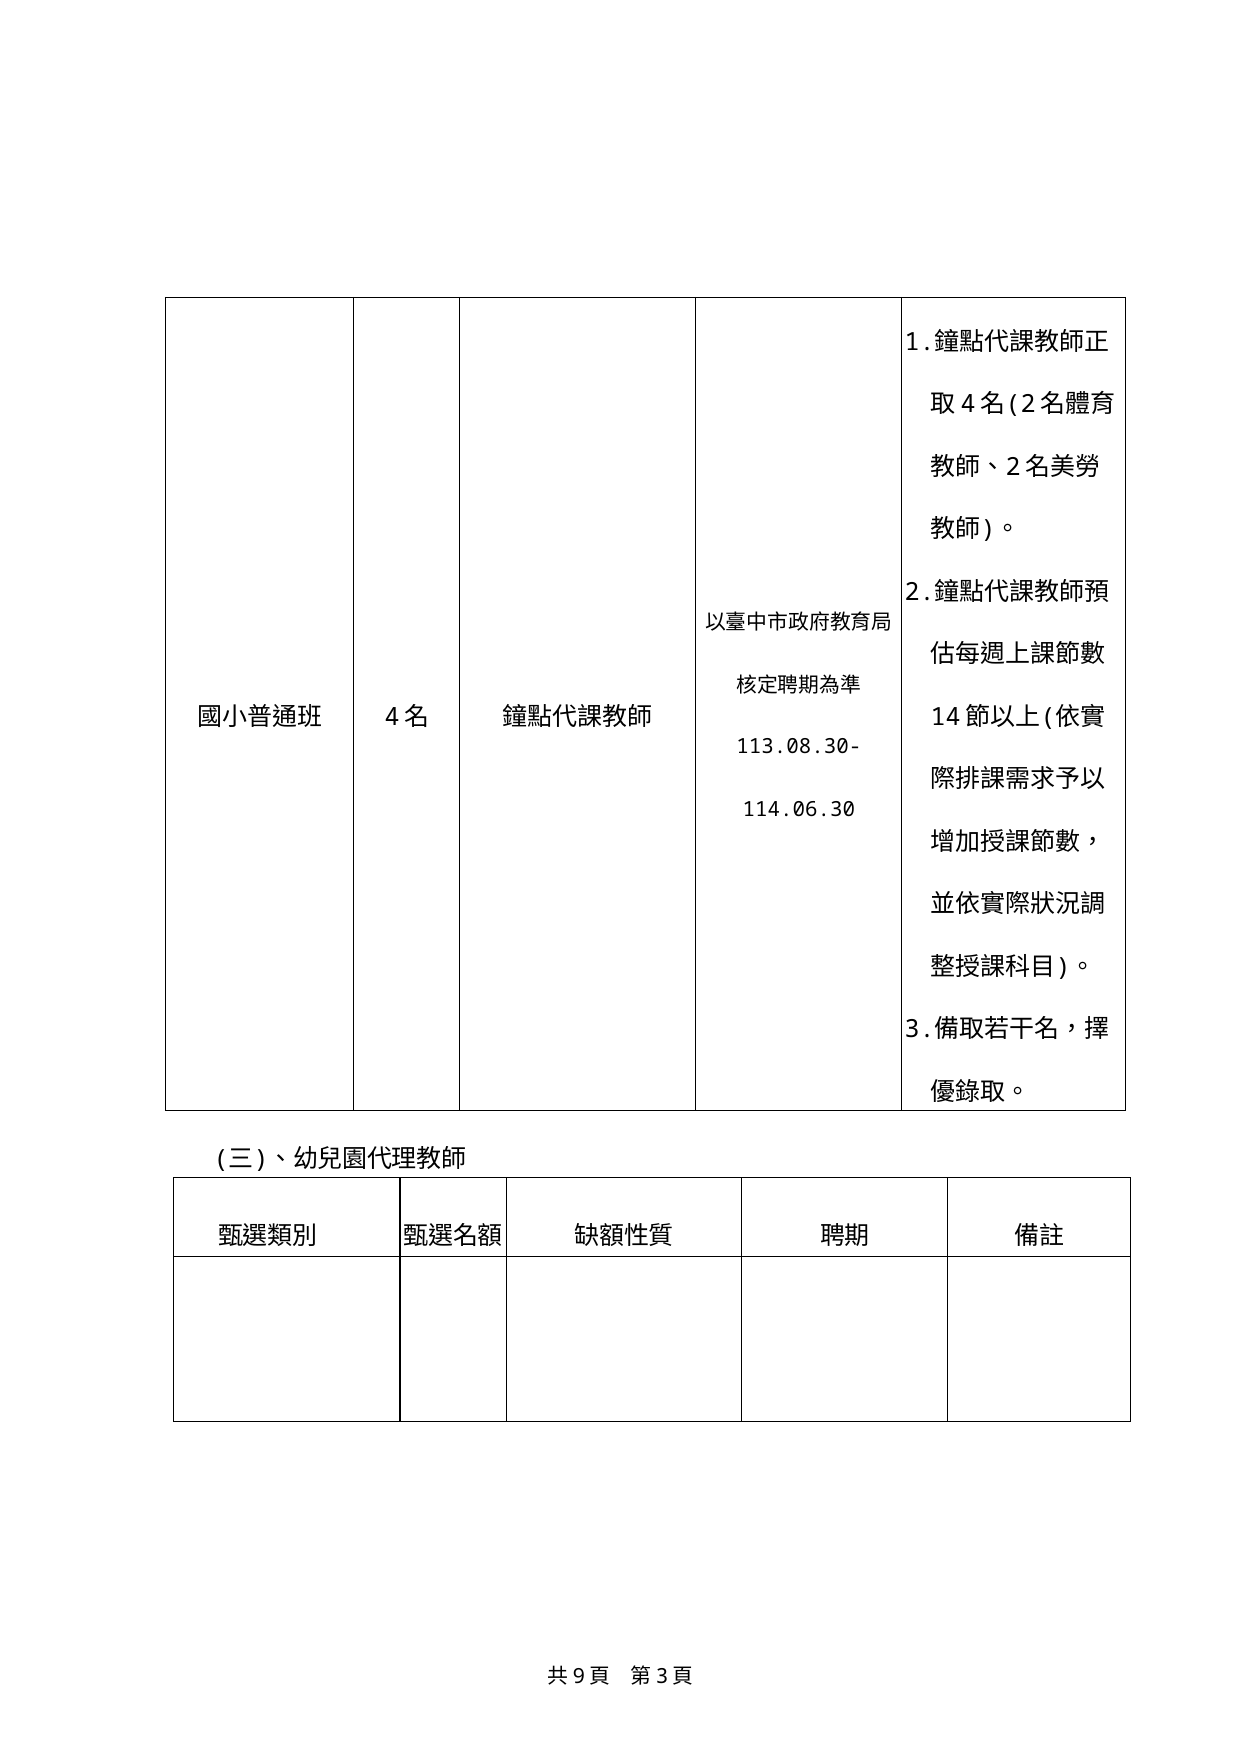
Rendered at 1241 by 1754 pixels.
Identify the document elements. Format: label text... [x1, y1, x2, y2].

table_header 聘期 [742, 1178, 947, 1256]
table_cell 以臺中市政府教育局核定聘期為準 113.08.30-114.06.30 [696, 298, 901, 1110]
table_cell [742, 1257, 947, 1421]
table_cell [948, 1257, 1130, 1421]
table_header 備註 [948, 1178, 1130, 1256]
table_cell [507, 1257, 741, 1421]
text (三)、幼兒園代理教師 [213, 1114, 1122, 1177]
table_cell [174, 1257, 399, 1421]
table_header 甄選名額 [401, 1178, 506, 1256]
table_cell [401, 1257, 506, 1421]
table_cell 1.鐘點代課教師正取4名(2名體育教師、2名美勞教師)。 2.鐘點代課教師預估每週上課節數14節以上(依實際排課需求予以增加授課節數，並依實際狀況調整授課科目)。 3.備取若干名，擇優錄取。 [902, 298, 1125, 1110]
table_cell 鐘點代課教師 [460, 298, 695, 1110]
table_cell 國小普通班 [166, 298, 353, 1110]
table_cell 4名 [354, 298, 459, 1110]
table_header 缺額性質 [507, 1178, 741, 1256]
table_header 甄選類別 [174, 1178, 399, 1256]
